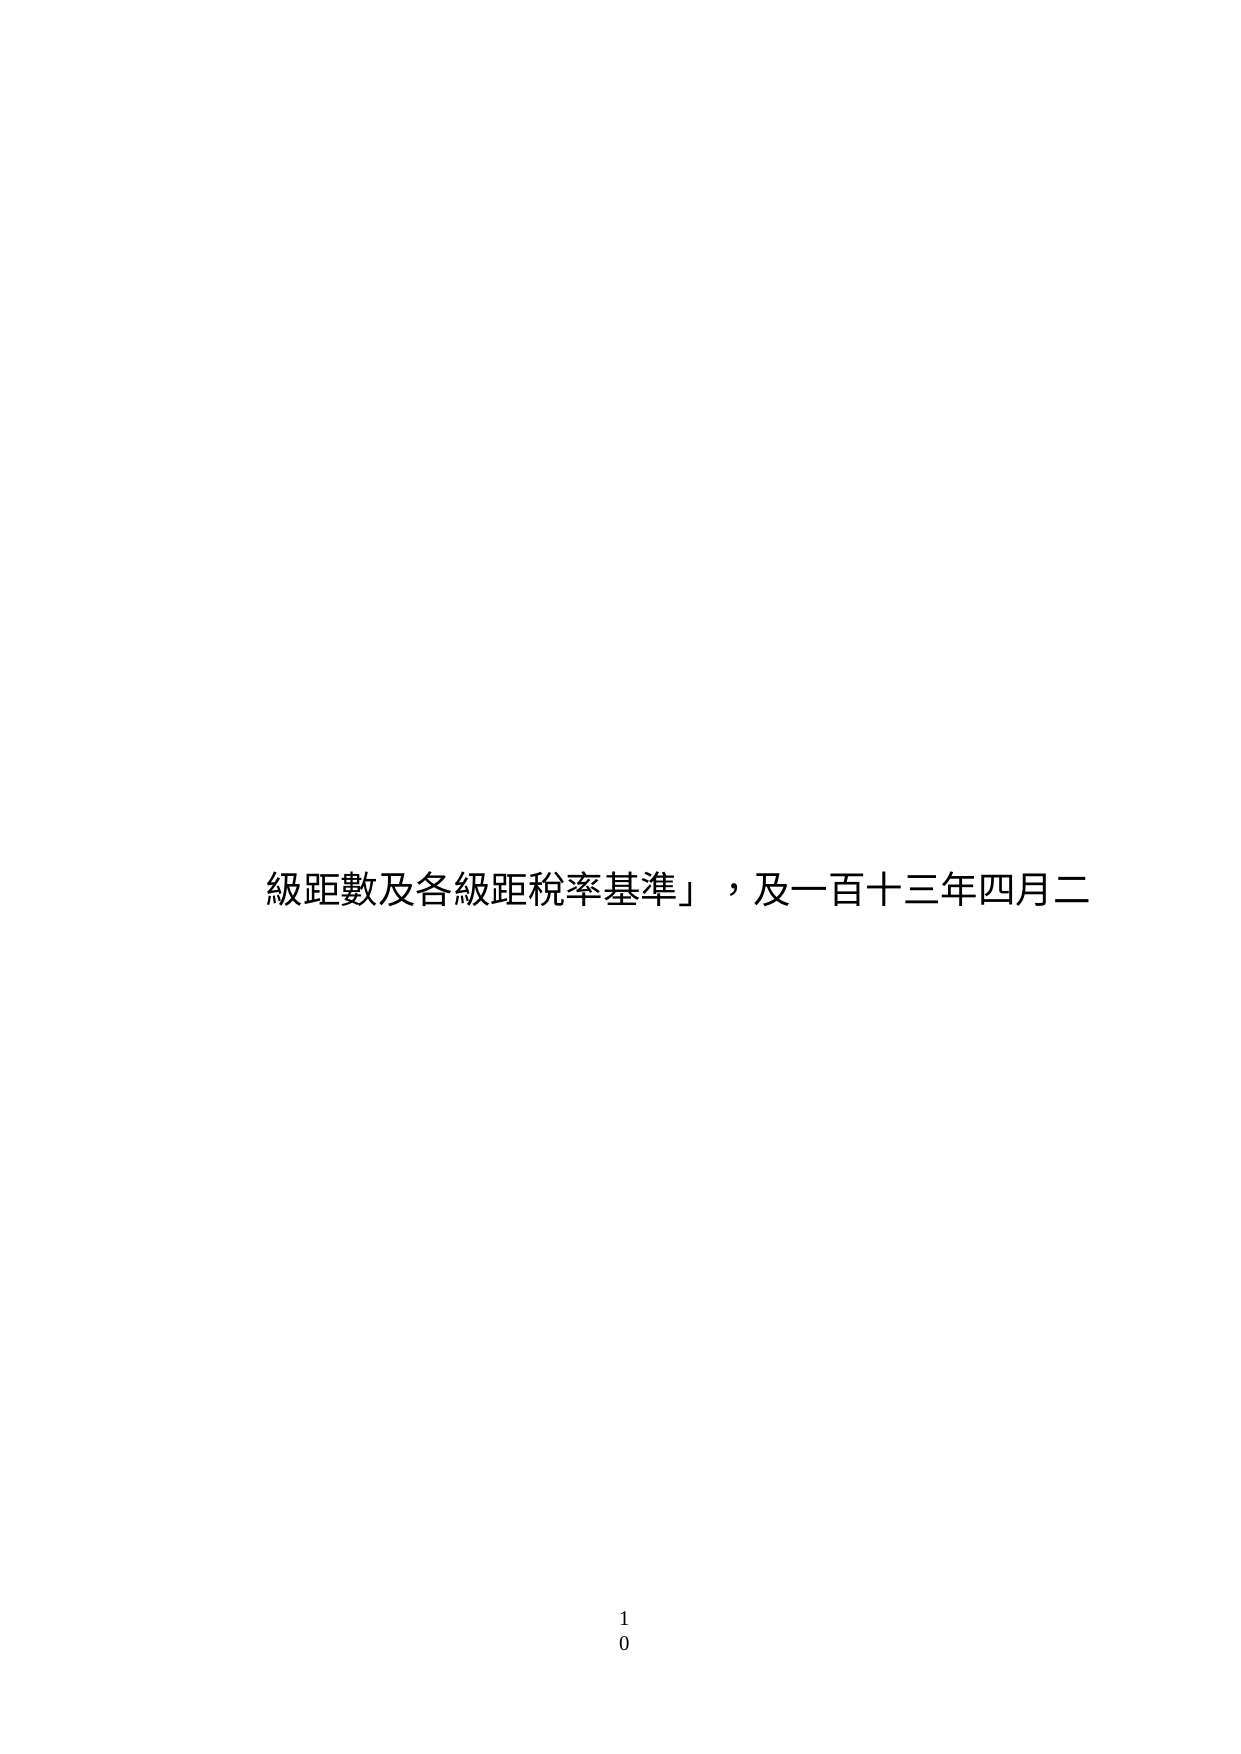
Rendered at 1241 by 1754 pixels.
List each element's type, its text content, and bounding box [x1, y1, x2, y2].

text 一、本府於五十七年四月二十二日依房屋稅條例(以下簡稱本條例)訂定發布「臺北市房屋稅徵收細則」，並於九十一年四月二十五日修正名稱為「臺北市房屋稅徵收自治條例」(以下簡稱本自治條例)，期間歷經十一次修正，最近一次修正為一百十年六月一日。鑑於一百十三年一月三日本條例修正公布，與財政部一百十三年四月一日公告之「全國單一自住房屋現值一定金額基準與房屋稅差別稅率之級距、級距數及各級距稅率基準」，及一百十三年四月二十二日訂定發布之「房屋稅條例第五條與第十五條第一項第九款規定住家用房屋戶數認定及申報擇定辦法」(以下簡稱擇定辦法)，將納稅義務人之非自住之住家用房屋由縣市歸戶方式計課改採全國歸戶方式計課，並於法定稅率範圍內訂定其差別稅率，爰擬具本自治條例修正草案。 [192, 846, 1092, 908]
